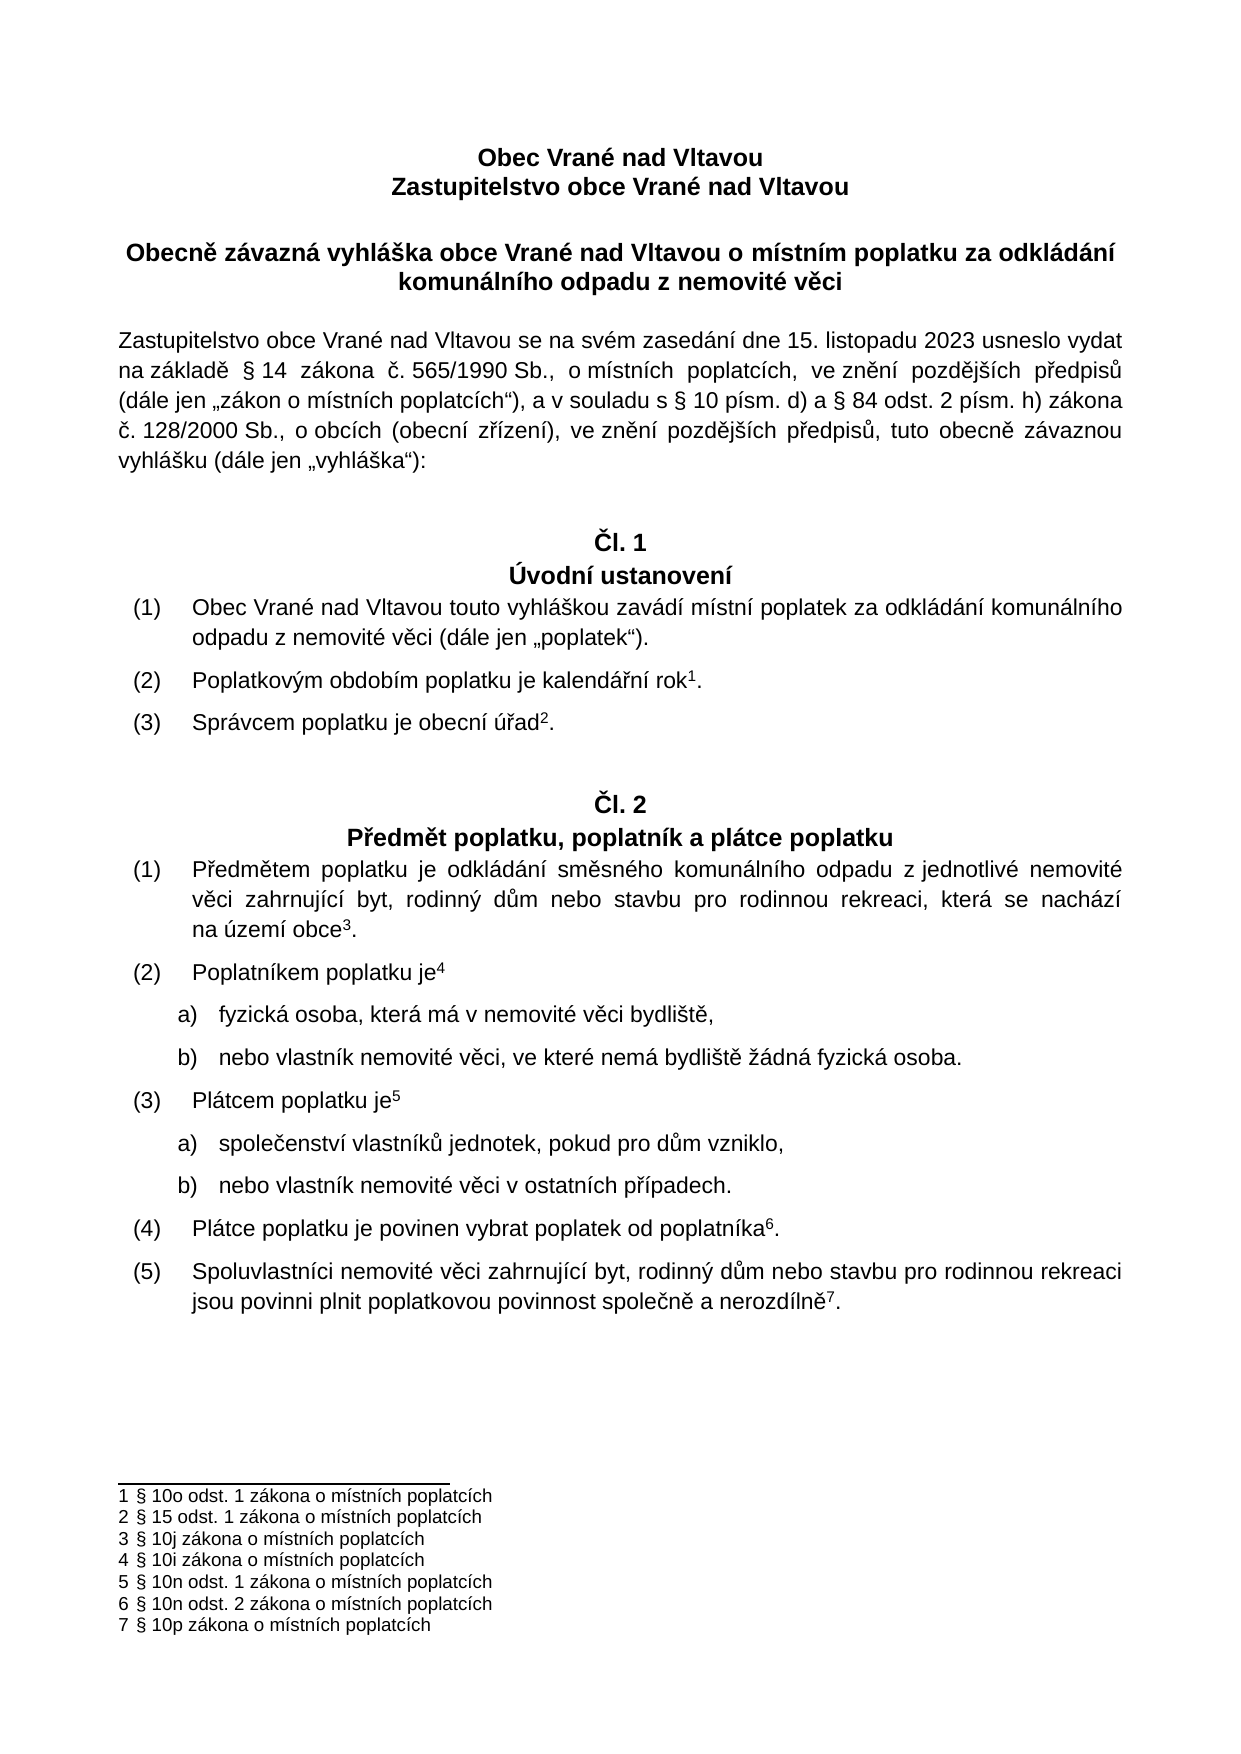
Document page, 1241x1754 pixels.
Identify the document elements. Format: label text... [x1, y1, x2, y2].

list Plátce poplatku je povinen vybrat poplatek od poplatníka. [133, 1215, 1122, 1241]
subtitle Čl. 2 Předmět poplatku, poplatník a plátce poplatku [118, 789, 1122, 851]
list nebo vlastník nemovité věci v ostatních případech. [177, 1172, 1122, 1199]
list Správcem poplatku je obecní úřad. [133, 709, 1122, 736]
list nebo vlastník nemovité věci, ve které nemá bydliště žádná fyzická osoba. [177, 1044, 1122, 1071]
list § 15 odst. 1 zákona o místních poplatcích [118, 1506, 1122, 1528]
list společenství vlastníků jednotek, pokud pro dům vzniklo, [177, 1129, 1122, 1156]
text Zastupitelstvo obce Vrané nad Vltavou se na svém zasedání dne 15. listopadu 2023 usneslo vydat na základě § 14 zákona č. 565/1990 Sb., o místních poplatcích, ve znění pozdějších předpisů (dále jen „zákon o místních poplatcích“), a v souladu s § 10 písm. d) a § 84 odst. 2 písm. h) zákona č. 128/2000 Sb., o obcích (obecní zřízení), ve znění pozdějších předpisů, tuto obecně závaznou vyhlášku (dále jen „vyhláška“): [118, 327, 1122, 474]
list § 10n odst. 2 zákona o místních poplatcích [118, 1592, 1122, 1614]
list Spoluvlastníci nemovité věci zahrnující byt, rodinný dům nebo stavbu pro rodinnou rekreaci jsou povinni plnit poplatkovou povinnost společně a nerozdílně. [133, 1258, 1122, 1314]
subtitle Čl. 1 Úvodní ustanovení [118, 528, 1122, 589]
list Obec Vrané nad Vltavou touto vyhláškou zavádí místní poplatek za odkládání komunálního odpadu z nemovité věci (dále jen „poplatek“). [133, 594, 1122, 650]
list § 10j zákona o místních poplatcích [118, 1528, 1122, 1549]
list Předmětem poplatku je odkládání směsného komunálního odpadu z jednotlivé nemovité věci zahrnující byt, rodinný dům nebo stavbu pro rodinnou rekreaci, která se nachází na území obce. [133, 856, 1122, 942]
list Plátcem poplatku je [133, 1087, 1122, 1113]
list § 10n odst. 1 zákona o místních poplatcích [118, 1571, 1122, 1592]
subtitle Obecně závazná vyhláška obce Vrané nad Vltavou o místním poplatku za odkládání komunálního odpadu z nemovité věci [118, 238, 1122, 295]
list § 10p zákona o místních poplatcích [118, 1614, 1122, 1635]
list § 10i zákona o místních poplatcích [118, 1549, 1122, 1571]
text Obec Vrané nad Vltavou Zastupitelstvo obce Vrané nad Vltavou [118, 143, 1122, 201]
list Poplatníkem poplatku je [133, 959, 1122, 985]
list fyzická osoba, která má v nemovité věci bydliště, [177, 1001, 1122, 1028]
list § 10o odst. 1 zákona o místních poplatcích [118, 1484, 1122, 1506]
list Poplatkovým obdobím poplatku je kalendářní rok. [133, 667, 1122, 693]
